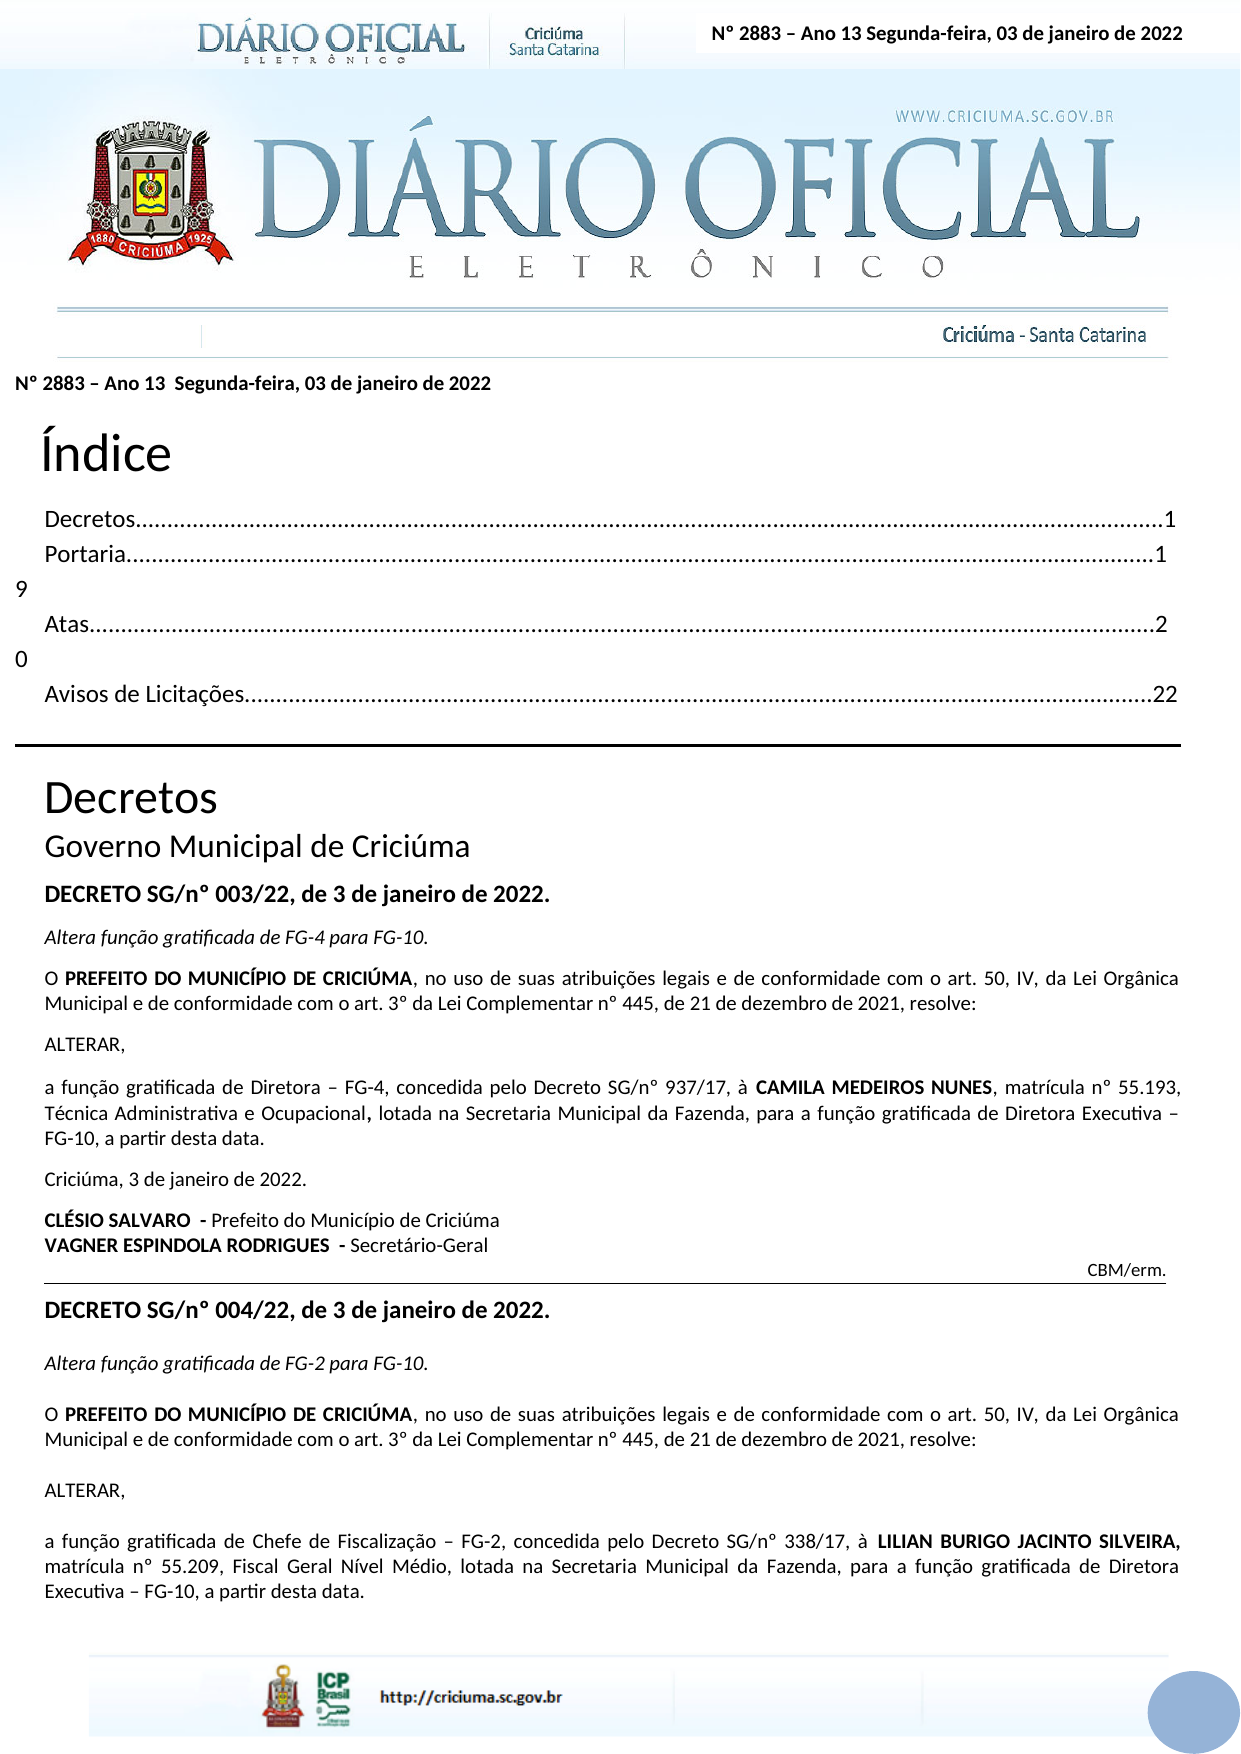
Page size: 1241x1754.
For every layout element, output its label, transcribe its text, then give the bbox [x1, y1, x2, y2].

text ALTERAR, [44, 1031, 1181, 1057]
text Criciúma, 3 de janeiro de 2022. [44, 1166, 1181, 1192]
text CBM/erm. [44, 1258, 1166, 1283]
text O PREFEITO DO MUNICÍPIO DE CRICIÚMA, no uso de suas atribuições legais e de conformidade com o art. 50, IV, da Lei Orgânica Municipal e de conformidade com o art. 3º da Lei Complementar nº 445, de 21 de dezembro de 2021, resolve: [44, 965, 1181, 1016]
text a função gratificada de Diretora – FG-4, concedida pelo Decreto SG/nº 937/17, à CAMILA MEDEIROS NUNES, matrícula nº 55.193, Técnica Administrativa e Ocupacional, lotada na Secretaria Municipal da Fazenda, para a função gratificada de Diretora Executiva – FG-10, a partir desta data. [44, 1074, 1181, 1151]
text a função gratificada de Chefe de Fiscalização – FG-2, concedida pelo Decreto SG/nº 338/17, à LILIAN BURIGO JACINTO SILVEIRA, matrícula nº 55.209, Fiscal Geral Nível Médio, lotada na Secretaria Municipal da Fazenda, para a função gratificada de Diretora Executiva – FG-10, a partir desta data. [44, 1528, 1181, 1604]
text Governo Municipal de Criciúma [44, 825, 1181, 866]
text VAGNER ESPINDOLA RODRIGUES - Secretário-Geral [44, 1232, 1240, 1258]
text Decretos [44, 767, 1181, 825]
text Atas.........................................................................................................................................................................20 [15, 608, 1181, 674]
text O PREFEITO DO MUNICÍPIO DE CRICIÚMA, no uso de suas atribuições legais e de conformidade com o art. 50, IV, da Lei Orgânica Municipal e de conformidade com o art. 3º da Lei Complementar nº 445, de 21 de dezembro de 2021, resolve: [44, 1401, 1181, 1452]
text CLÉSIO SALVARO - Prefeito do Município de Criciúma [44, 1207, 1240, 1232]
text Decretos...................................................................................................................................................................1 [15, 503, 1181, 534]
text Avisos de Licitações................................................................................................................................................22 [15, 678, 1181, 709]
text Altera função gratificada de FG-4 para FG-10. [44, 924, 1181, 950]
text ALTERAR, [44, 1477, 1181, 1502]
text Nº 2883 – Ano 13 Segunda-feira, 03 de janeiro de 2022 [15, 370, 529, 395]
text DECRETO SG/nº 003/22, de 3 de janeiro de 2022. [44, 879, 1196, 909]
text Altera função gratificada de FG-2 para FG-10. [44, 1350, 1181, 1375]
text DECRETO SG/nº 004/22, de 3 de janeiro de 2022. [44, 1294, 1196, 1324]
text Portaria...................................................................................................................................................................19 [15, 538, 1181, 604]
text Índice [40, 419, 202, 485]
